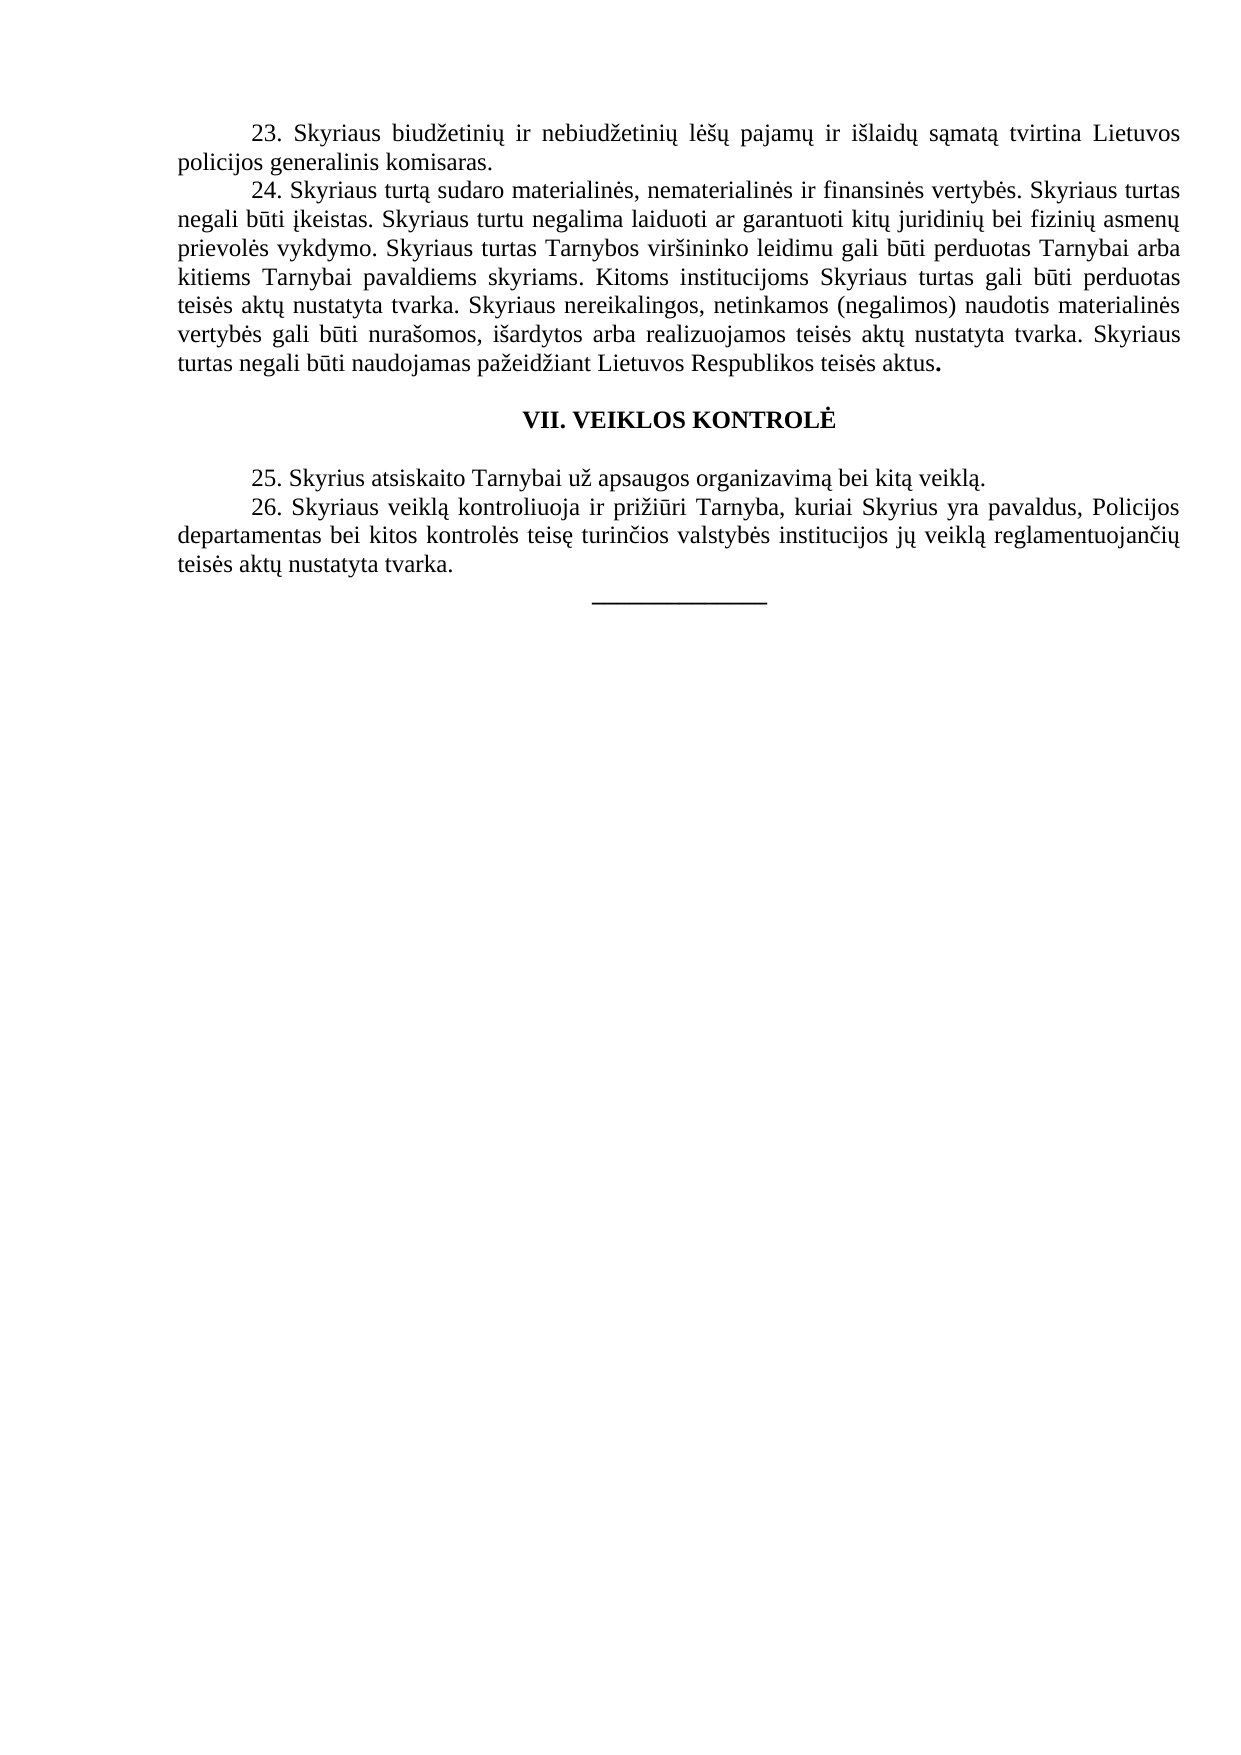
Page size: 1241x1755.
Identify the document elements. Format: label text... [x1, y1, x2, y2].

text VII. VEIKLOS KONTROLĖ [177, 406, 1181, 434]
text 26. Skyriaus veiklą kontroliuoja ir prižiūri Tarnyba, kuriai Skyrius yra pavaldus, Policijos departamentas bei kitos kontrolės teisę turinčios valstybės institucijos jų veiklą reglamentuojančių teisės aktų nustatyta tvarka. [177, 492, 1181, 578]
text ______________ [177, 578, 1181, 607]
text 24. Skyriaus turtą sudaro materialinės, nematerialinės ir finansinės vertybės. Skyriaus turtas negali būti įkeistas. Skyriaus turtu negalima laiduoti ar garantuoti kitų juridinių bei fizinių asmenų prievolės vykdymo. Skyriaus turtas Tarnybos viršininko leidimu gali būti perduotas Tarnybai arba kitiems Tarnybai pavaldiems skyriams. Kitoms institucijoms Skyriaus turtas gali būti perduotas teisės aktų nustatyta tvarka. Skyriaus nereikalingos, netinkamos (negalimos) naudotis materialinės vertybės gali būti nurašomos, išardytos arba realizuojamos teisės aktų nustatyta tvarka. Skyriaus turtas negali būti naudojamas pažeidžiant Lietuvos Respublikos teisės aktus. [177, 176, 1181, 377]
text 25. Skyrius atsiskaito Tarnybai už apsaugos organizavimą bei kitą veiklą. [177, 463, 1181, 492]
text 23. Skyriaus biudžetinių ir nebiudžetinių lėšų pajamų ir išlaidų sąmatą tvirtina Lietuvos policijos generalinis komisaras. [177, 118, 1181, 176]
